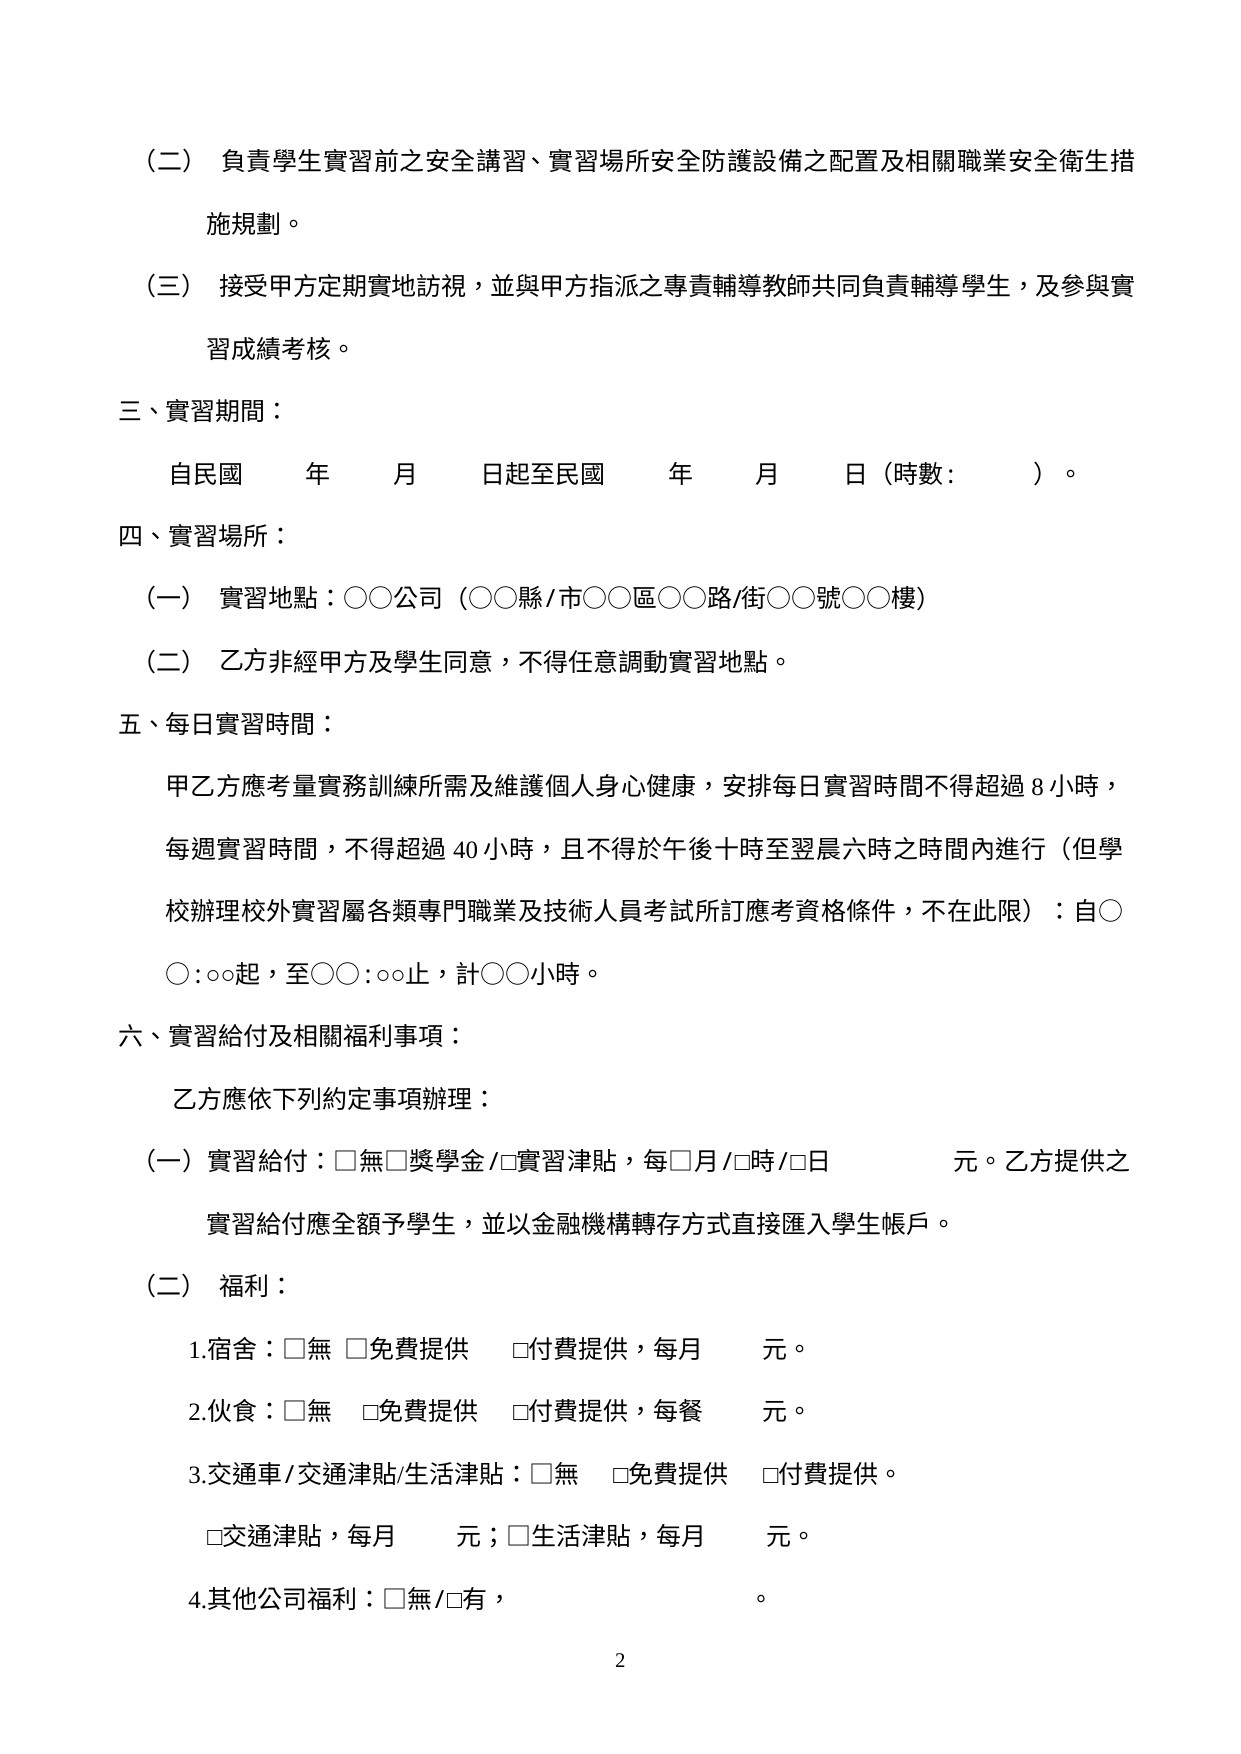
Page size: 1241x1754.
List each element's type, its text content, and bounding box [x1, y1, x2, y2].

text 乙方應依下列約定事項辦理： [147, 1056, 1108, 1118]
text （二） 乙方非經甲方及學生同意，不得任意調動實習地點。 [106, 618, 1134, 681]
text 2.伙食：□無 □免費提供 □付費提供，每餐 元。 [163, 1368, 1134, 1431]
subtitle 四、實習場所： [118, 493, 1134, 556]
subtitle 三、實習期間： [118, 368, 1134, 431]
text □交通津貼，每月 元；□生活津貼，每月 元。 [182, 1493, 1134, 1556]
subtitle 五、每日實習時間： [118, 681, 1134, 743]
text （一）實習給付：□無□獎學金/□實習津貼，每□月/□時/□日 元。乙方提供之實習給付應全額予學生，並以金融機構轉存方式直接匯入學生帳戶。 [131, 1118, 1131, 1243]
text （二） 福利： [131, 1243, 1131, 1306]
text 3.交通車/交通津貼/生活津貼：□無 □免費提供 □付費提供。 [163, 1431, 1134, 1493]
text 1.宿舍：□無 □免費提供 □付費提供，每月 元。 [163, 1306, 1134, 1368]
text 自民國 年 月 日起至民國 年 月 日（時數: ）。 [118, 431, 1128, 493]
text 4.其他公司福利：□無/□有， 。 [163, 1556, 1134, 1618]
text （三） 接受甲方定期實地訪視，並與甲方指派之專責輔導教師共同負責輔導學生，及參與實習成績考核。 [131, 243, 1136, 368]
subtitle 六、實習給付及相關福利事項： [118, 993, 1134, 1056]
text （一） 實習地點：○○公司（○○縣/市○○區○○路/街○○號○○樓） [106, 556, 1134, 618]
text 甲乙方應考量實務訓練所需及維護個人身心健康，安排每日實習時間不得超過8小時，每週實習時間，不得超過40小時，且不得於午後十時至翌晨六時之時間內進行（但學校辦理校外實習屬各類專門職業及技術人員考試所訂應考資格條件，不在此限）：自○○:○○起，至○○:○○止，計○○小時。 [165, 743, 1124, 993]
text （二） 負責學生實習前之安全講習、實習場所安全防護設備之配置及相關職業安全衛生措施規劃。 [131, 118, 1136, 243]
